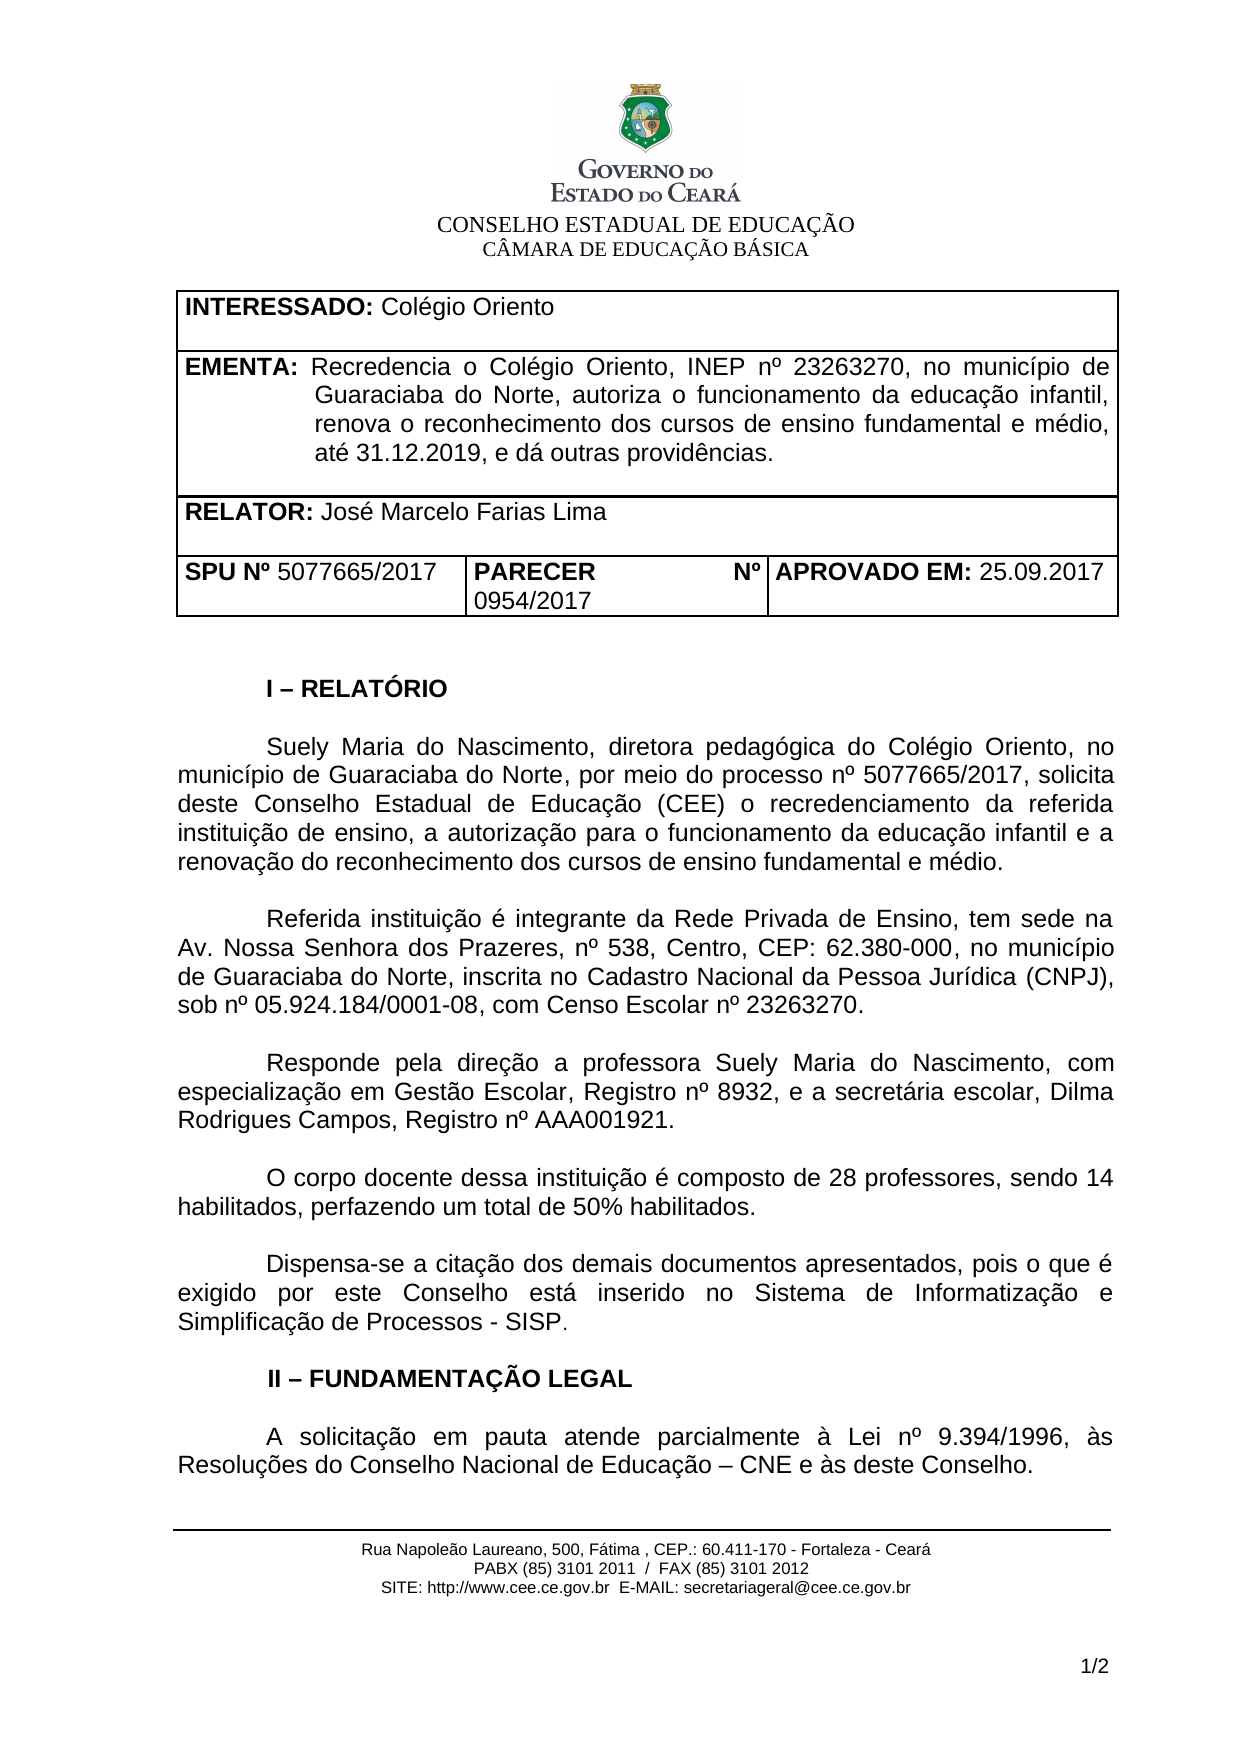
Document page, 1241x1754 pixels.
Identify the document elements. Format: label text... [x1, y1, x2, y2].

table_cell APROVADO EM: 25.09.2017 [769, 557, 1117, 614]
text Responde pela direção a professora Suely Maria do Nascimento, com especialização em Gestão Escolar, Registro nº 8932, e a secretária escolar, Dilma Rodrigues Campos, Registro nº AAA001921. [177, 1048, 1115, 1134]
table_header INTERESSADO: Colégio Oriento [178, 292, 1117, 349]
text II – FUNDAMENTAÇÃO LEGAL [177, 1364, 1115, 1393]
text O corpo docente dessa instituição é composto de 28 professores, sendo 14 habilitados, perfazendo um total de 50% habilitados. [177, 1163, 1115, 1220]
subtitle I – RELATÓRIO [177, 674, 1115, 703]
table_cell RELATOR: José Marcelo Farias Lima [178, 498, 1117, 555]
picture [551, 84, 741, 202]
text A solicitação em pauta atende parcialmente à Lei nº 9.394/1996, às Resoluções do Conselho Nacional de Educação – CNE e às deste Conselho. [177, 1422, 1115, 1479]
text Suely Maria do Nascimento, diretora pedagógica do Colégio Oriento, no município de Guaraciaba do Norte, por meio do processo nº 5077665/2017, solicita deste Conselho Estadual de Educação (CEE) o recredenciamento da referida instituição de ensino, a autorização para o funcionamento da educação infantil e a renovação do reconhecimento dos cursos de ensino fundamental e médio. [177, 732, 1115, 875]
text Dispensa-se a citação dos demais documentos apresentados, pois o que é exigido por este Conselho está inserido no Sistema de Informatização e Simplificação de Processos - SISP. [177, 1249, 1115, 1335]
table_cell EMENTA: Recredencia o Colégio Oriento, INEP nº 23263270, no município de Guaraciaba do Norte, autoriza o funcionamento da educação infantil, renova o reconhecimento dos cursos de ensino fundamental e médio, até 31.12.2019, e dá outras providências. [178, 352, 1117, 495]
table_cell SPU Nº 5077665/2017 [178, 557, 465, 614]
table_cell PARECER Nº 0954/2017 [467, 557, 767, 614]
text Referida instituição é integrante da Rede Privada de Ensino, tem sede na Av. Nossa Senhora dos Prazeres, nº 538, Centro, CEP: 62.380-000, no município de Guaraciaba do Norte, inscrita no Cadastro Nacional da Pessoa Jurídica (CNPJ), sob nº 05.924.184/0001-08, com Censo Escolar nº 23263270. [177, 904, 1115, 1019]
